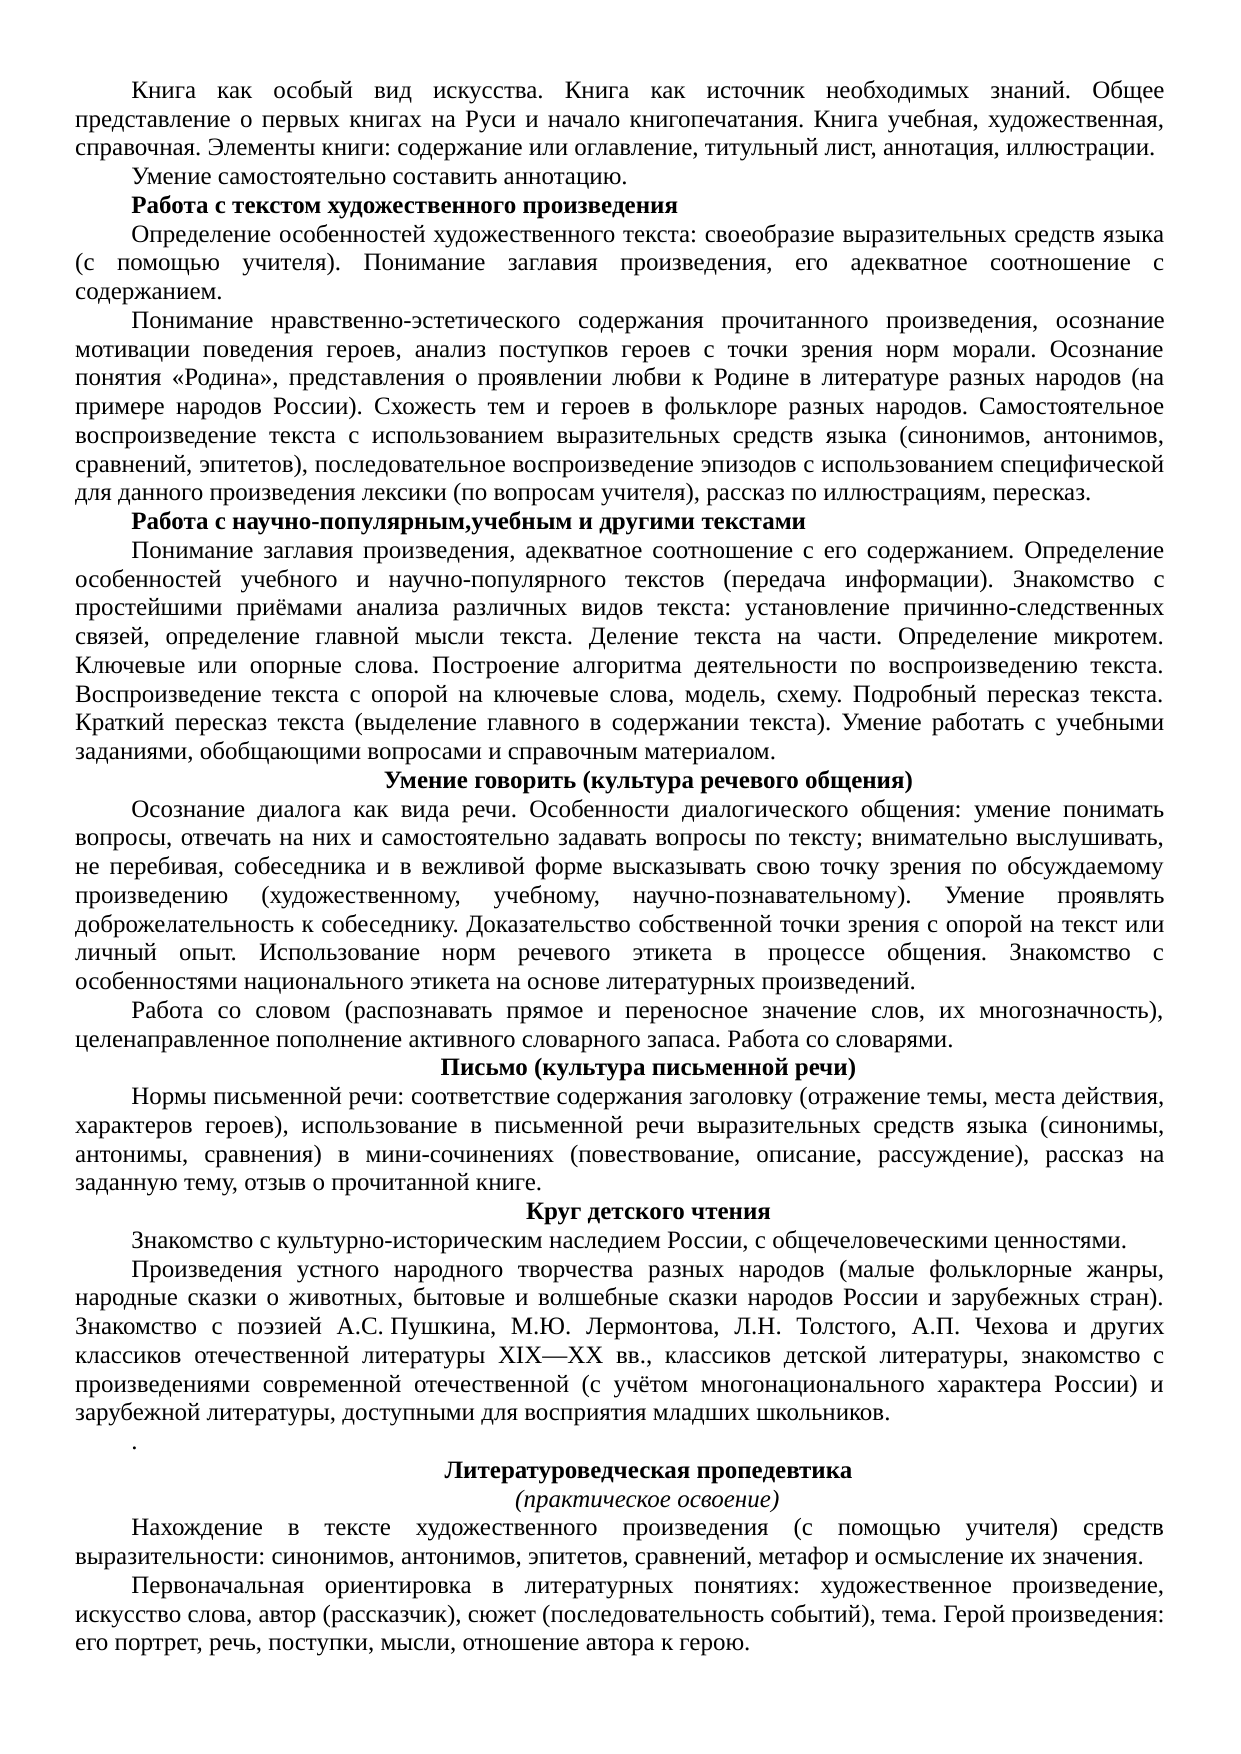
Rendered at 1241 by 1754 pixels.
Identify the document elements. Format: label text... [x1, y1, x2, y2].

text Понимание нравственно-эстетического содержания прочитанного произведения, осознание мотивации поведения героев, анализ поступков героев с точки зрения норм морали. Осознание понятия «Родина», представления о проявлении любви к Родине в литературе разных народов (на примере народов России). Схожесть тем и героев в фольклоре разных народов. Самостоятельное воспроизведение текста с использованием выразительных средств языка (синонимов, антонимов, сравнений, эпитетов), последовательное воспроизведение эпизодов с использованием специфической для данного произведения лексики (по вопросам учителя), рассказ по иллюстрациям, пересказ. [75, 305, 1165, 506]
text Первоначальная ориентировка в литературных понятиях: художественное произведение, искусство слова, автор (рассказчик), сюжет (последовательность событий), тема. Герой произведения: его портрет, речь, поступки, мысли, отношение автора к герою. [75, 1570, 1165, 1656]
text Умение самостоятельно составить аннотацию. [75, 161, 1165, 190]
text Работа с текстом художественного произведения [75, 190, 1165, 219]
text Нормы письменной речи: соответствие содержания заголовку (отражение темы, места действия, характеров героев), использование в письменной речи выразительных средств языка (синонимы, антонимы, сравнения) в мини-сочинениях (повествование, описание, рассуждение), рассказ на заданную тему, отзыв о прочитанной книге. [75, 1081, 1165, 1196]
text Осознание диалога как вида речи. Особенности диалогического общения: умение понимать вопросы, отвечать на них и самостоятельно задавать вопросы по тексту; внимательно выслушивать, не перебивая, собеседника и в вежливой форме высказывать свою точку зрения по обсуждаемому произведению (художественному, учебному, научно-познавательному). Умение проявлять доброжелательность к собеседнику. Доказательство собственной точки зрения с опорой на текст или личный опыт. Использование норм речевого этикета в процессе общения. Знакомство с особенностями национального этикета на основе литературных произведений. [75, 794, 1165, 995]
text Круг детского чтения [75, 1196, 1165, 1225]
text Работа со словом (распознавать прямое и переносное значение слов, их многозначность), целенаправленное пополнение активного словарного запаса. Работа со словарями. [75, 995, 1165, 1052]
text Книга как особый вид искусства. Книга как источник необходимых знаний. Общее представление о первых книгах на Руси и начало книгопечатания. Книга учебная, художественная, справочная. Элементы книги: содержание или оглавление, титульный лист, аннотация, иллюстрации. [75, 75, 1165, 161]
text Работа с научно-популярным,учебным и другими текстами [75, 506, 1165, 535]
text Литературоведческая пропедевтика [75, 1455, 1165, 1484]
text Понимание заглавия произведения, адекватное соотношение с его содержанием. Определение особенностей учебного и научно-популярного текстов (передача информации). Знакомство с простейшими приёмами анализа различных видов текста: установление причинно-следственных связей, определение главной мысли текста. Деление текста на части. Определение микротем. Ключевые или опорные слова. Построение алгоритма деятельности по воспроизведению текста. Воспроизведение текста с опорой на ключевые слова, модель, схему. Подробный пересказ текста. Краткий пересказ текста (выделение главного в содержании текста). Умение работать с учебными заданиями, обобщающими вопросами и справочным материалом. [75, 535, 1165, 765]
text Произведения устного народного творчества разных народов (малые фольклорные жанры, народные сказки о животных, бытовые и волшебные сказки народов России и зарубежных стран). Знакомство с поэзией А.С. Пушкина, М.Ю. Лермонтова, Л.Н. Толстого, А.П. Чехова и других классиков отечественной литературы XIX—XX вв., классиков детской литературы, знакомство с произведениями современной отечественной (с учётом многонационального характера России) и зарубежной литературы, доступными для восприятия младших школьников. [75, 1254, 1165, 1426]
text Умение говорить (культура речевого общения) [75, 765, 1165, 794]
text (практическое освоение) [75, 1484, 1165, 1512]
text . [75, 1426, 1165, 1455]
text Нахождение в тексте художественного произведения (с помощью учителя) средств выразительности: синонимов, антонимов, эпитетов, сравнений, метафор и осмысление их значения. [75, 1512, 1165, 1570]
text Знакомство с культурно-историческим наследием России, с общечеловеческими ценностями. [75, 1225, 1165, 1254]
text Определение особенностей художественного текста: своеобразие выразительных средств языка (с помощью учителя). Понимание заглавия произведения, его адекватное соотношение с содержанием. [75, 219, 1165, 305]
text Письмо (культура письменной речи) [75, 1052, 1165, 1081]
